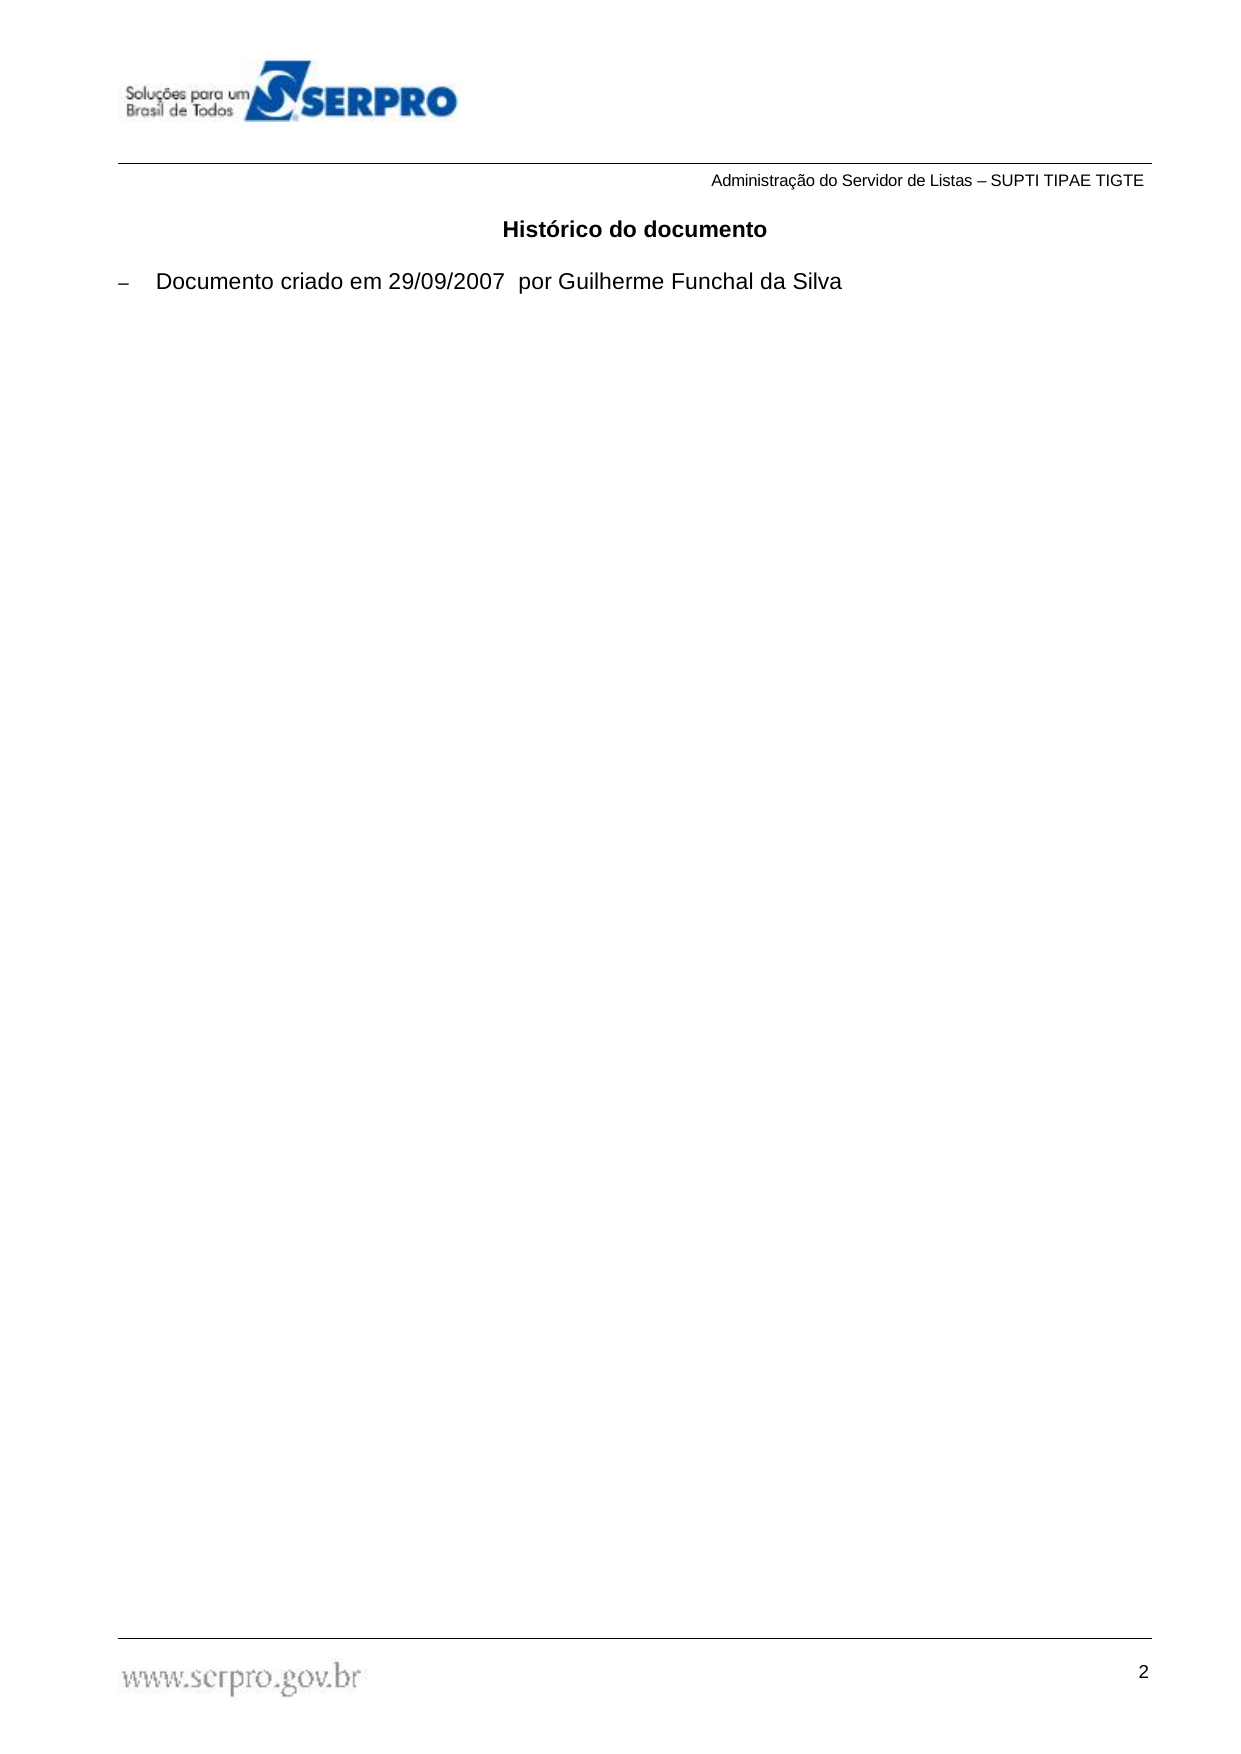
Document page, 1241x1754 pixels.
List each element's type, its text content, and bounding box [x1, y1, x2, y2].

picture [118, 1656, 369, 1700]
picture [118, 59, 461, 122]
list Documento criado em 29/09/2007 por Guilherme Funchal da Silva [118, 268, 1152, 294]
text Histórico do documento [118, 216, 1152, 242]
